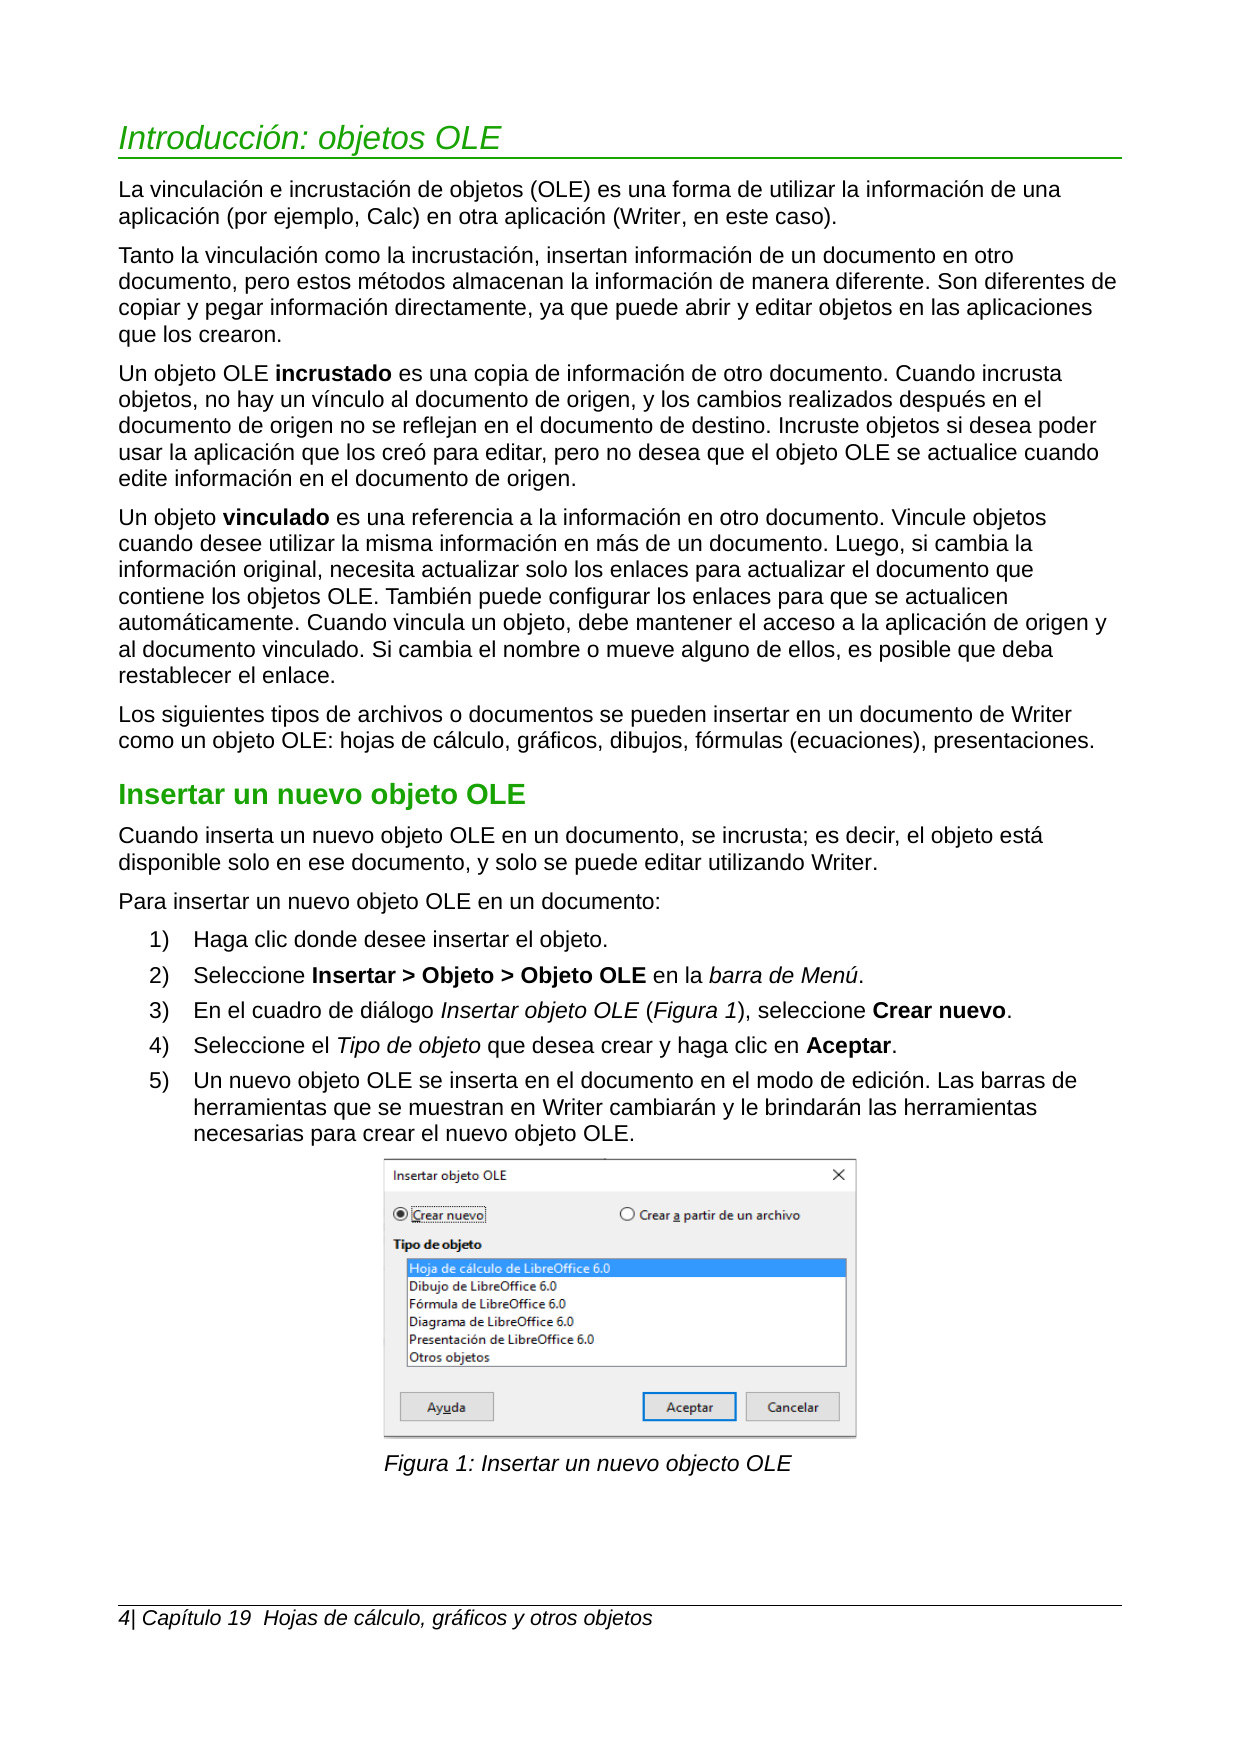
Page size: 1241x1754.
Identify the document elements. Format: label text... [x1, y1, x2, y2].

list Un objeto OLE incrustado es una copia de información de otro documento. Cuando incrusta objetos, no hay un vínculo al documento de origen, y los cambios realizados después en el documento de origen no se reflejan en el documento de destino. Incruste objetos si desea poder usar la aplicación que los creó para editar, pero no desea que el objeto OLE se actualice cuando edite información en el documento de origen. [118, 359, 1122, 491]
subtitle Introducción: objetos OLE [118, 118, 1122, 157]
list La vinculación e incrustación de objetos (OLE) es una forma de utilizar la información de una aplicación (por ejemplo, Calc) en otra aplicación (Writer, en este caso). [118, 176, 1122, 229]
list Tanto la vinculación como la incrustación, insertan información de un documento en otro documento, pero estos métodos almacenan la información de manera diferente. Son diferentes de copiar y pegar información directamente, ya que puede abrir y editar objetos en las aplicaciones que los crearon. [118, 242, 1122, 347]
list Seleccione Insertar > Objeto > Objeto OLE en la barra de Menú. [169, 962, 1122, 988]
list Haga clic donde desee insertar el objeto. [169, 926, 1122, 953]
subtitle Insertar un nuevo objeto OLE [118, 777, 1122, 811]
list Seleccione el Tipo de objeto que desea crear y haga clic en Aceptar. [169, 1032, 1122, 1058]
list Para insertar un nuevo objeto OLE en un documento: [118, 888, 1122, 914]
picture [383, 1158, 857, 1439]
list Los siguientes tipos de archivos o documentos se pueden insertar en un documento de Writer como un objeto OLE: hojas de cálculo, gráficos, dibujos, fórmulas (ecuaciones), presentaciones. [118, 701, 1122, 753]
text Figura 1: Insertar un nuevo objecto OLE [384, 1450, 856, 1476]
list Un objeto vinculado es una referencia a la información en otro documento. Vincule objetos cuando desee utilizar la misma información en más de un documento. Luego, si cambia la información original, necesita actualizar solo los enlaces para actualizar el documento que contiene los objetos OLE. También puede configurar los enlaces para que se actualicen automáticamente. Cuando vincula un objeto, debe mantener el acceso a la aplicación de origen y al documento vinculado. Si cambia el nombre o mueve alguno de ellos, es posible que deba restablecer el enlace. [118, 504, 1122, 688]
list En el cuadro de diálogo Insertar objeto OLE (Figura 1), seleccione Crear nuevo. [169, 997, 1122, 1023]
text Cuando inserta un nuevo objeto OLE en un documento, se incrusta; es decir, el objeto está disponible solo en ese documento, y solo se puede editar utilizando Writer. [118, 822, 1122, 875]
list Un nuevo objeto OLE se inserta en el documento en el modo de edición. Las barras de herramientas que se muestran en Writer cambiarán y le brindarán las herramientas necesarias para crear el nuevo objeto OLE. [169, 1067, 1122, 1146]
